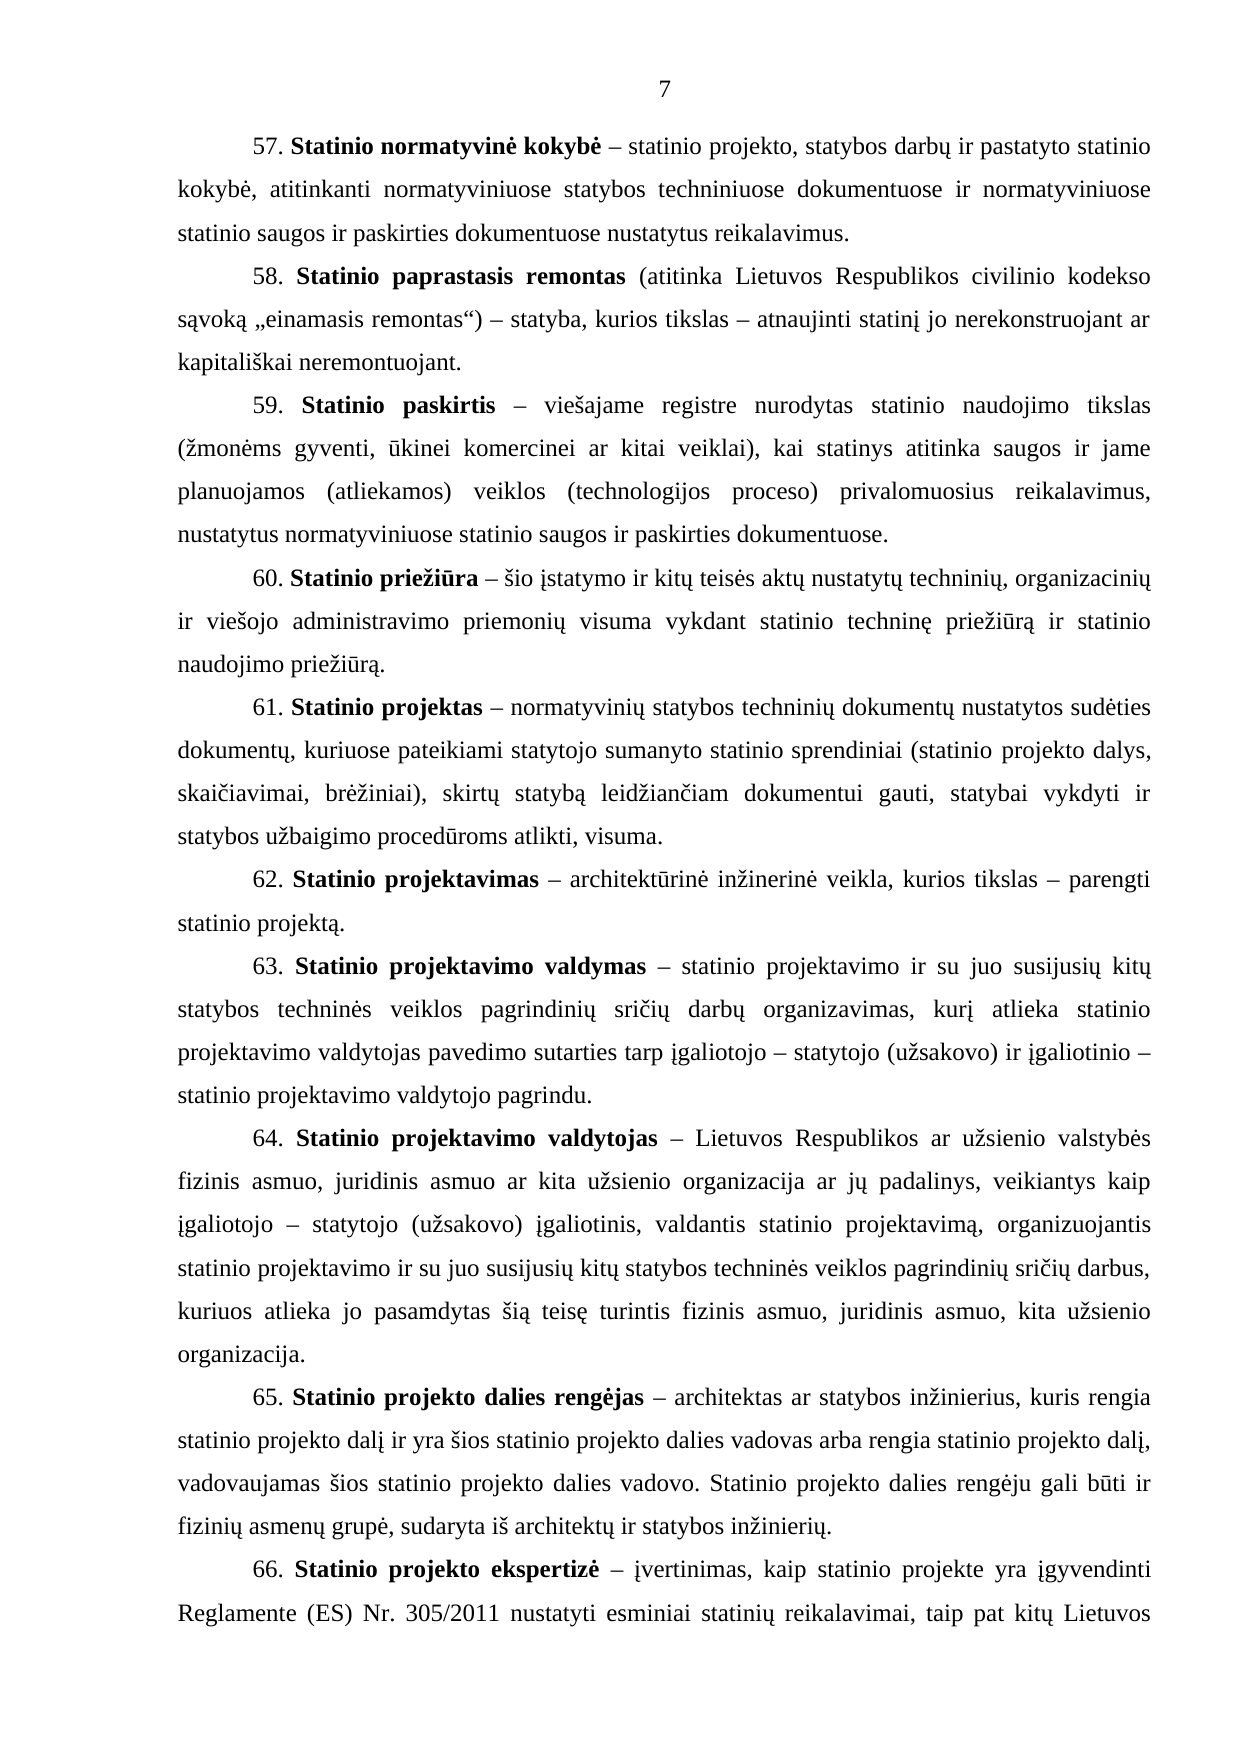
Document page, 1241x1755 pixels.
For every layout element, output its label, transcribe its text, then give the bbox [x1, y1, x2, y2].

text 62. Statinio projektavimas – architektūrinė inžinerinė veikla, kurios tikslas – parengti statinio projektą. [177, 864, 1152, 936]
text 66. Statinio projekto ekspertizė – įvertinimas, kaip statinio projekte yra įgyvendinti Reglamente (ES) Nr. 305/2011 nustatyti esminiai statinių reikalavimai, taip pat kitų Lietuvos [177, 1554, 1152, 1626]
text 63. Statinio projektavimo valdymas – statinio projektavimo ir su juo susijusių kitų statybos techninės veiklos pagrindinių sričių darbų organizavimas, kurį atlieka statinio projektavimo valdytojas pavedimo sutarties tarp įgaliotojo – statytojo (užsakovo) ir įgaliotinio – statinio projektavimo valdytojo pagrindu. [177, 951, 1152, 1109]
text 58. Statinio paprastasis remontas (atitinka Lietuvos Respublikos civilinio kodekso sąvoką „einamasis remontas“) – statyba, kurios tikslas – atnaujinti statinį jo nerekonstruojant ar kapitališkai neremontuojant. [177, 261, 1152, 376]
text 61. Statinio projektas – normatyvinių statybos techninių dokumentų nustatytos sudėties dokumentų, kuriuose pateikiami statytojo sumanyto statinio sprendiniai (statinio projekto dalys, skaičiavimai, brėžiniai), skirtų statybą leidžiančiam dokumentui gauti, statybai vykdyti ir statybos užbaigimo procedūroms atlikti, visuma. [177, 692, 1152, 850]
text 65. Statinio projekto dalies rengėjas – architektas ar statybos inžinierius, kuris rengia statinio projekto dalį ir yra šios statinio projekto dalies vadovas arba rengia statinio projekto dalį, vadovaujamas šios statinio projekto dalies vadovo. Statinio projekto dalies rengėju gali būti ir fizinių asmenų grupė, sudaryta iš architektų ir statybos inžinierių. [177, 1382, 1152, 1540]
text 57. Statinio normatyvinė kokybė – statinio projekto, statybos darbų ir pastatyto statinio kokybė, atitinkanti normatyviniuose statybos techniniuose dokumentuose ir normatyviniuose statinio saugos ir paskirties dokumentuose nustatytus reikalavimus. [177, 131, 1152, 246]
text 60. Statinio priežiūra – šio įstatymo ir kitų teisės aktų nustatytų techninių, organizacinių ir viešojo administravimo priemonių visuma vykdant statinio techninę priežiūrą ir statinio naudojimo priežiūrą. [177, 563, 1152, 678]
text 64. Statinio projektavimo valdytojas – Lietuvos Respublikos ar užsienio valstybės fizinis asmuo, juridinis asmuo ar kita užsienio organizacija ar jų padalinys, veikiantys kaip įgaliotojo – statytojo (užsakovo) įgaliotinis, valdantis statinio projektavimą, organizuojantis statinio projektavimo ir su juo susijusių kitų statybos techninės veiklos pagrindinių sričių darbus, kuriuos atlieka jo pasamdytas šią teisę turintis fizinis asmuo, juridinis asmuo, kita užsienio organizacija. [177, 1123, 1152, 1368]
text 59. Statinio paskirtis – viešajame registre nurodytas statinio naudojimo tikslas (žmonėms gyventi, ūkinei komercinei ar kitai veiklai), kai statinys atitinka saugos ir jame planuojamos (atliekamos) veiklos (technologijos proceso) privalomuosius reikalavimus, nustatytus normatyviniuose statinio saugos ir paskirties dokumentuose. [177, 390, 1152, 548]
